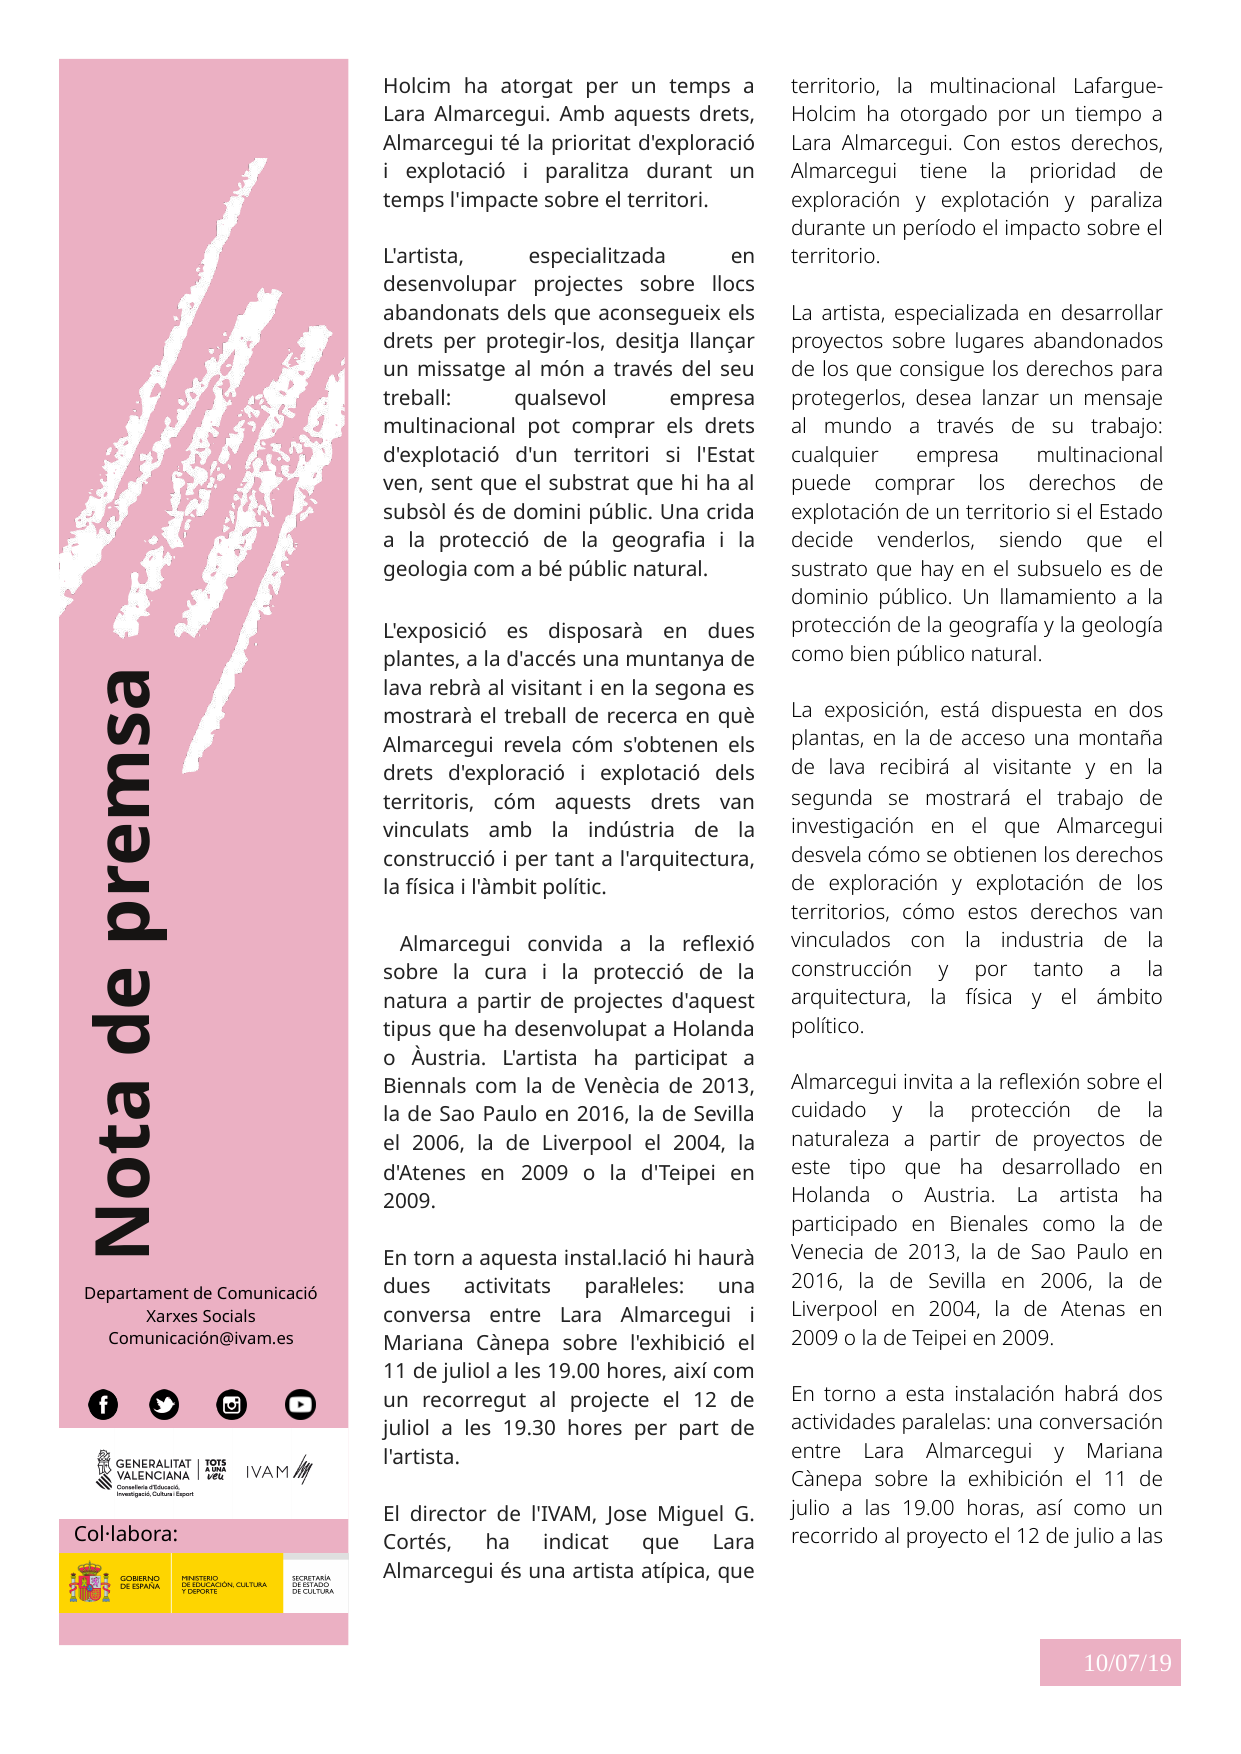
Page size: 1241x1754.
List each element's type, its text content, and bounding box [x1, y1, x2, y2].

picture [59, 1553, 349, 1613]
picture [59, 1428, 349, 1519]
table_header Holcim ha atorgat per un temps a Lara Almarcegui. Amb aquests drets, Almarcegui té la prioritat d'exploració i explotació i paralitza durant un temps l'impacte sobre el territori. L'artista, especialitzada en desenvolupar projectes sobre llocs abandonats dels que aconsegueix els drets per protegir-los, desitja llançar un missatge al món a través del seu treball: qualsevol empresa multinacional pot comprar els drets d'explotació d'un territori si l'Estat ven, sent que el substrat que hi ha al subsòl és de domini públic. Una crida a la protecció de la geografia i la geologia com a bé públic natural. L'exposició es disposarà en dues plantes, a la d'accés una muntanya de lava rebrà al visitant i en la segona es mostrarà el treball de recerca en què Almarcegui revela cóm s'obtenen els drets d'exploració i explotació dels territoris, cóm aquests drets van vinculats amb la indústria de la construcció i per tant a l'arquitectura, la física i l'àmbit polític. Almarcegui convida a la reflexió sobre la cura i la protecció de la natura a partir de projectes d'aquest tipus que ha desenvolupat a Holanda o Àustria. L'artista ha participat a Biennals com la de Venècia de 2013, la de Sao Paulo en 2016, la de Sevilla el 2006, la de Liverpool el 2004, la d'Atenes en 2009 o la d'Teipei en 2009. En torn a aquesta instal.lació hi haurà dues activitats paral·leles: una conversa entre Lara Almarcegui i Mariana Cànepa sobre l'exhibició el 11 de juliol a les 19.00 hores, així com un recorregut al projecte el 12 de juliol a les 19.30 hores per part de l'artista. El director de l'IVAM, Jose Miguel G. Cortés, ha indicat que Lara Almarcegui és una artista atípica, que [365, 65, 773, 1590]
table_header territorio, la multinacional Lafargue-Holcim ha otorgado por un tiempo a Lara Almarcegui. Con estos derechos, Almarcegui tiene la prioridad de exploración y explotación y paraliza durante un período el impacto sobre el territorio. La artista, especializada en desarrollar proyectos sobre lugares abandonados de los que consigue los derechos para protegerlos, desea lanzar un mensaje al mundo a través de su trabajo: cualquier empresa multinacional puede comprar los derechos de explotación de un territorio si el Estado decide venderlos, siendo que el sustrato que hay en el subsuelo es de dominio público. Un llamamiento a la protección de la geografía y la geología como bien público natural. La exposición, está dispuesta en dos plantas, en la de acceso una montaña de lava recibirá al visitante y en la segunda se mostrará el trabajo de investigación en el que Almarcegui desvela cómo se obtienen los derechos de exploración y explotación de los territorios, cómo estos derechos van vinculados con la industria de la construcción y por tanto a la arquitectura, la física y el ámbito político. Almarcegui invita a la reflexión sobre el cuidado y la protección de la naturaleza a partir de proyectos de este tipo que ha desarrollado en Holanda o Austria. La artista ha participado en Bienales como la de Venecia de 2013, la de Sao Paulo en 2016, la de Sevilla en 2006, la de Liverpool en 2004, la de Atenas en 2009 o la de Teipei en 2009. En torno a esta instalación habrá dos actividades paralelas: una conversación entre Lara Almarcegui y Mariana Cànepa sobre la exhibición el 11 de julio a las 19.00 horas, así como un recorrido al proyecto el 12 de julio a las [773, 65, 1181, 1590]
picture [285, 1389, 316, 1420]
picture [216, 1389, 247, 1420]
picture [58, 158, 345, 774]
picture [88, 1389, 118, 1420]
picture [149, 1389, 179, 1420]
